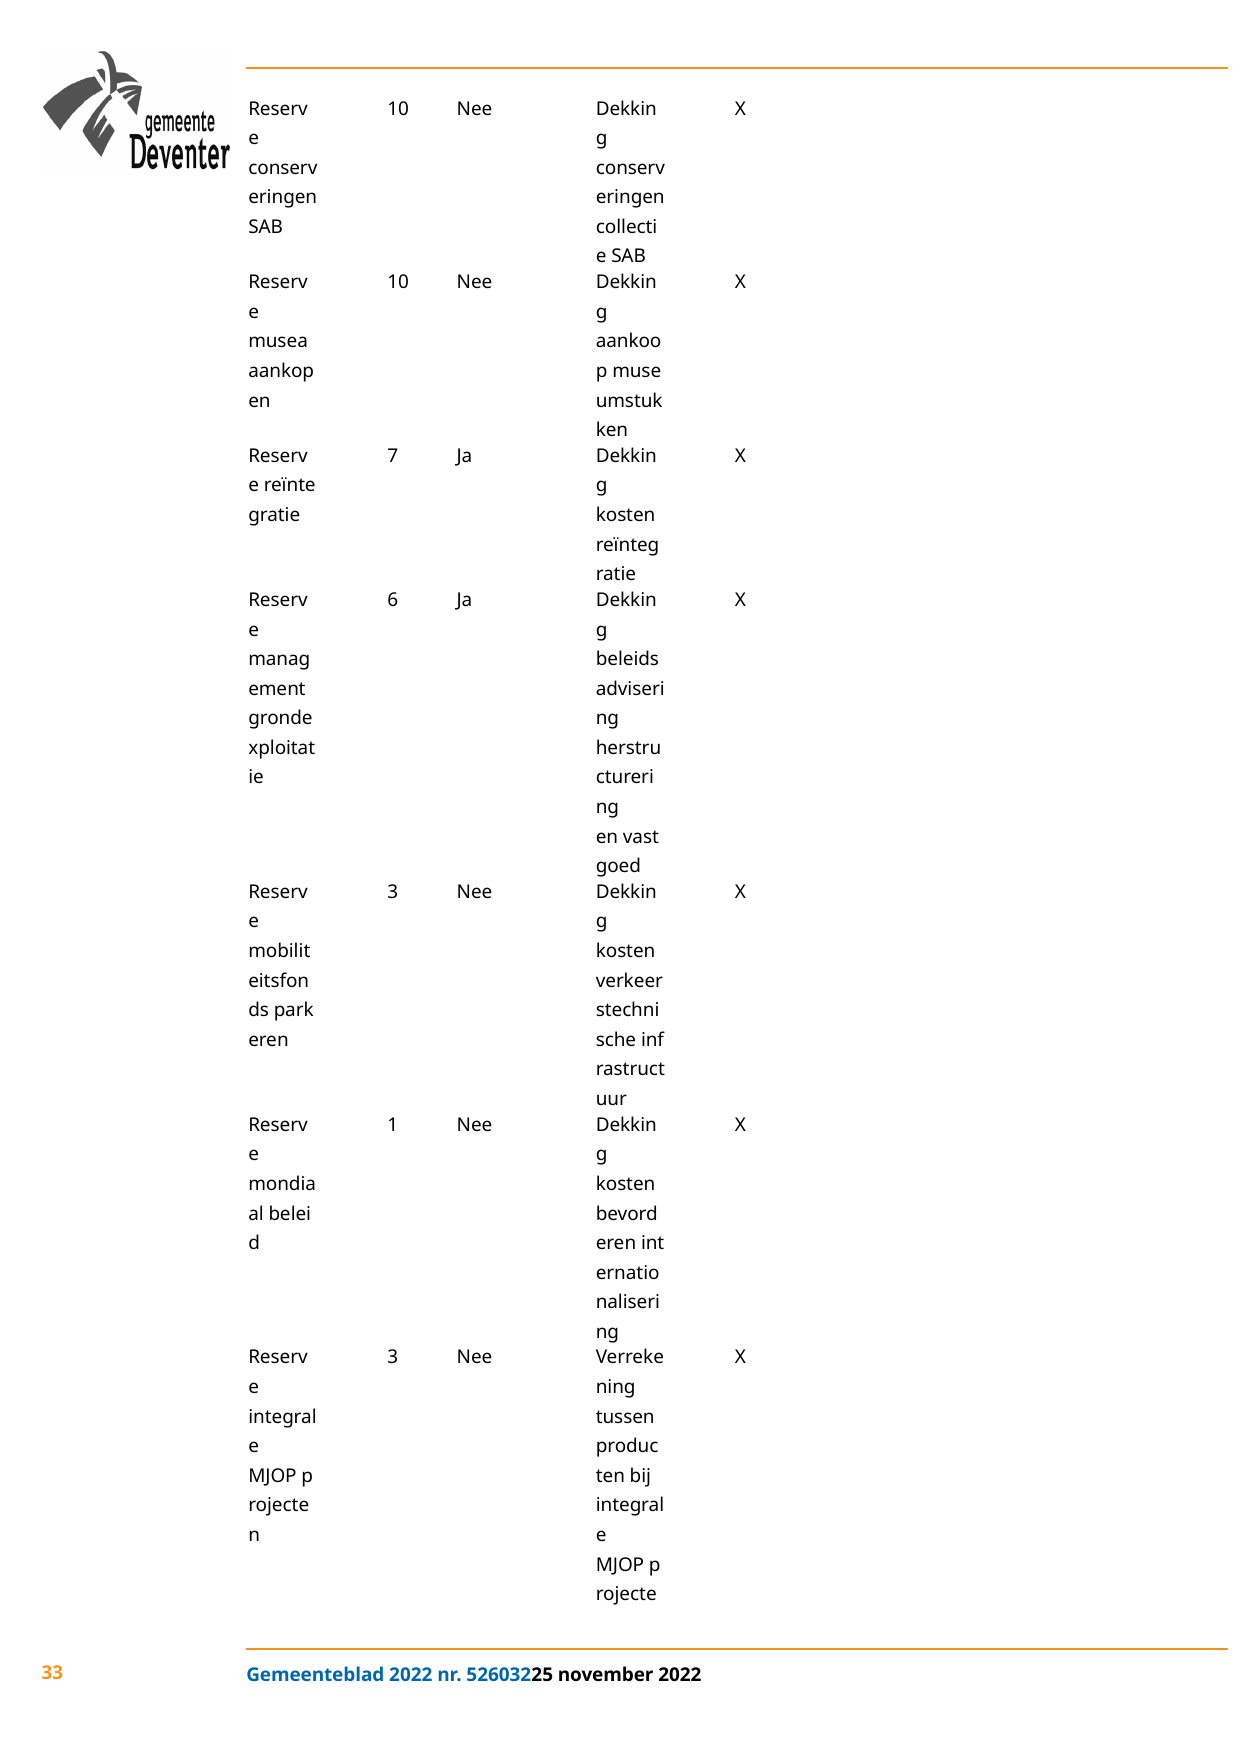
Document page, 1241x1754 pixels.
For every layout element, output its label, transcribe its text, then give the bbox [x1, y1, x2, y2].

table_cell [804, 269, 873, 442]
table_cell X [735, 586, 804, 878]
table_cell Reserve integrale MJOP projecten [248, 1344, 317, 1606]
table_cell X [735, 269, 804, 442]
table_cell [1082, 586, 1152, 878]
table_cell [1082, 442, 1152, 586]
table_cell Ja [456, 586, 526, 878]
table_cell Dekking beleidsadvisering herstructurering en vastgoed [596, 586, 665, 878]
table_cell Dekking kosten verkeerstechnische infrastructuur [596, 878, 665, 1111]
table_cell Reserve mondiaal beleid [248, 1111, 317, 1344]
table_cell X [735, 1111, 804, 1344]
table_cell X [735, 1344, 804, 1606]
table_header [665, 95, 734, 1606]
table_cell X [735, 878, 804, 1111]
table_cell [1082, 95, 1152, 268]
table_cell 3 [387, 1344, 456, 1606]
table_cell Nee [456, 878, 526, 1111]
table_header [526, 95, 596, 1606]
table_header [1013, 95, 1082, 1606]
table_cell Reserve management grondexploitatie [248, 586, 317, 878]
picture [41, 47, 231, 172]
table_cell [1082, 878, 1152, 1111]
table_cell [943, 269, 1013, 442]
table_cell [804, 586, 873, 878]
table_cell [1082, 269, 1152, 442]
table_cell Dekking aankoop museumstukken [596, 269, 665, 442]
table_cell Reserve mobiliteitsfonds parkeren [248, 878, 317, 1111]
table_cell 3 [387, 878, 456, 1111]
table_cell [804, 442, 873, 586]
table_cell [943, 878, 1013, 1111]
table_cell [804, 1344, 873, 1606]
table_cell Dekking kosten reïntegratie [596, 442, 665, 586]
table_cell Ja [456, 442, 526, 586]
table_cell Verrekening tussen producten bij integrale MJOP projecte [596, 1344, 665, 1606]
table_cell Nee [456, 1344, 526, 1606]
table_header [874, 95, 943, 1606]
table_cell [804, 95, 873, 268]
table_cell 7 [387, 442, 456, 586]
table_cell X [735, 442, 804, 586]
table_cell [1082, 1344, 1152, 1606]
table_cell 10 [387, 269, 456, 442]
table_cell [804, 878, 873, 1111]
table_cell Nee [456, 1111, 526, 1344]
table_cell [943, 1111, 1013, 1344]
table_header [318, 95, 387, 1606]
table_cell Dekking kosten bevorderen internationalisering [596, 1111, 665, 1344]
table_cell [943, 586, 1013, 878]
table_cell X [735, 95, 804, 268]
table_cell 1 [387, 1111, 456, 1344]
table_cell [1082, 1111, 1152, 1344]
table_cell Reserve reïntegratie [248, 442, 317, 586]
table_cell [943, 1344, 1013, 1606]
table_cell Nee [456, 95, 526, 268]
table_cell 6 [387, 586, 456, 878]
table_cell [943, 442, 1013, 586]
table_cell Nee [456, 269, 526, 442]
table_cell [943, 95, 1013, 268]
table_cell Dekking conserveringen collectie SAB [596, 95, 665, 268]
table_cell Reserve conserveringen SAB [248, 95, 317, 268]
table_cell 10 [387, 95, 456, 268]
table_cell [804, 1111, 873, 1344]
table_cell Reserve musea aankopen [248, 269, 317, 442]
